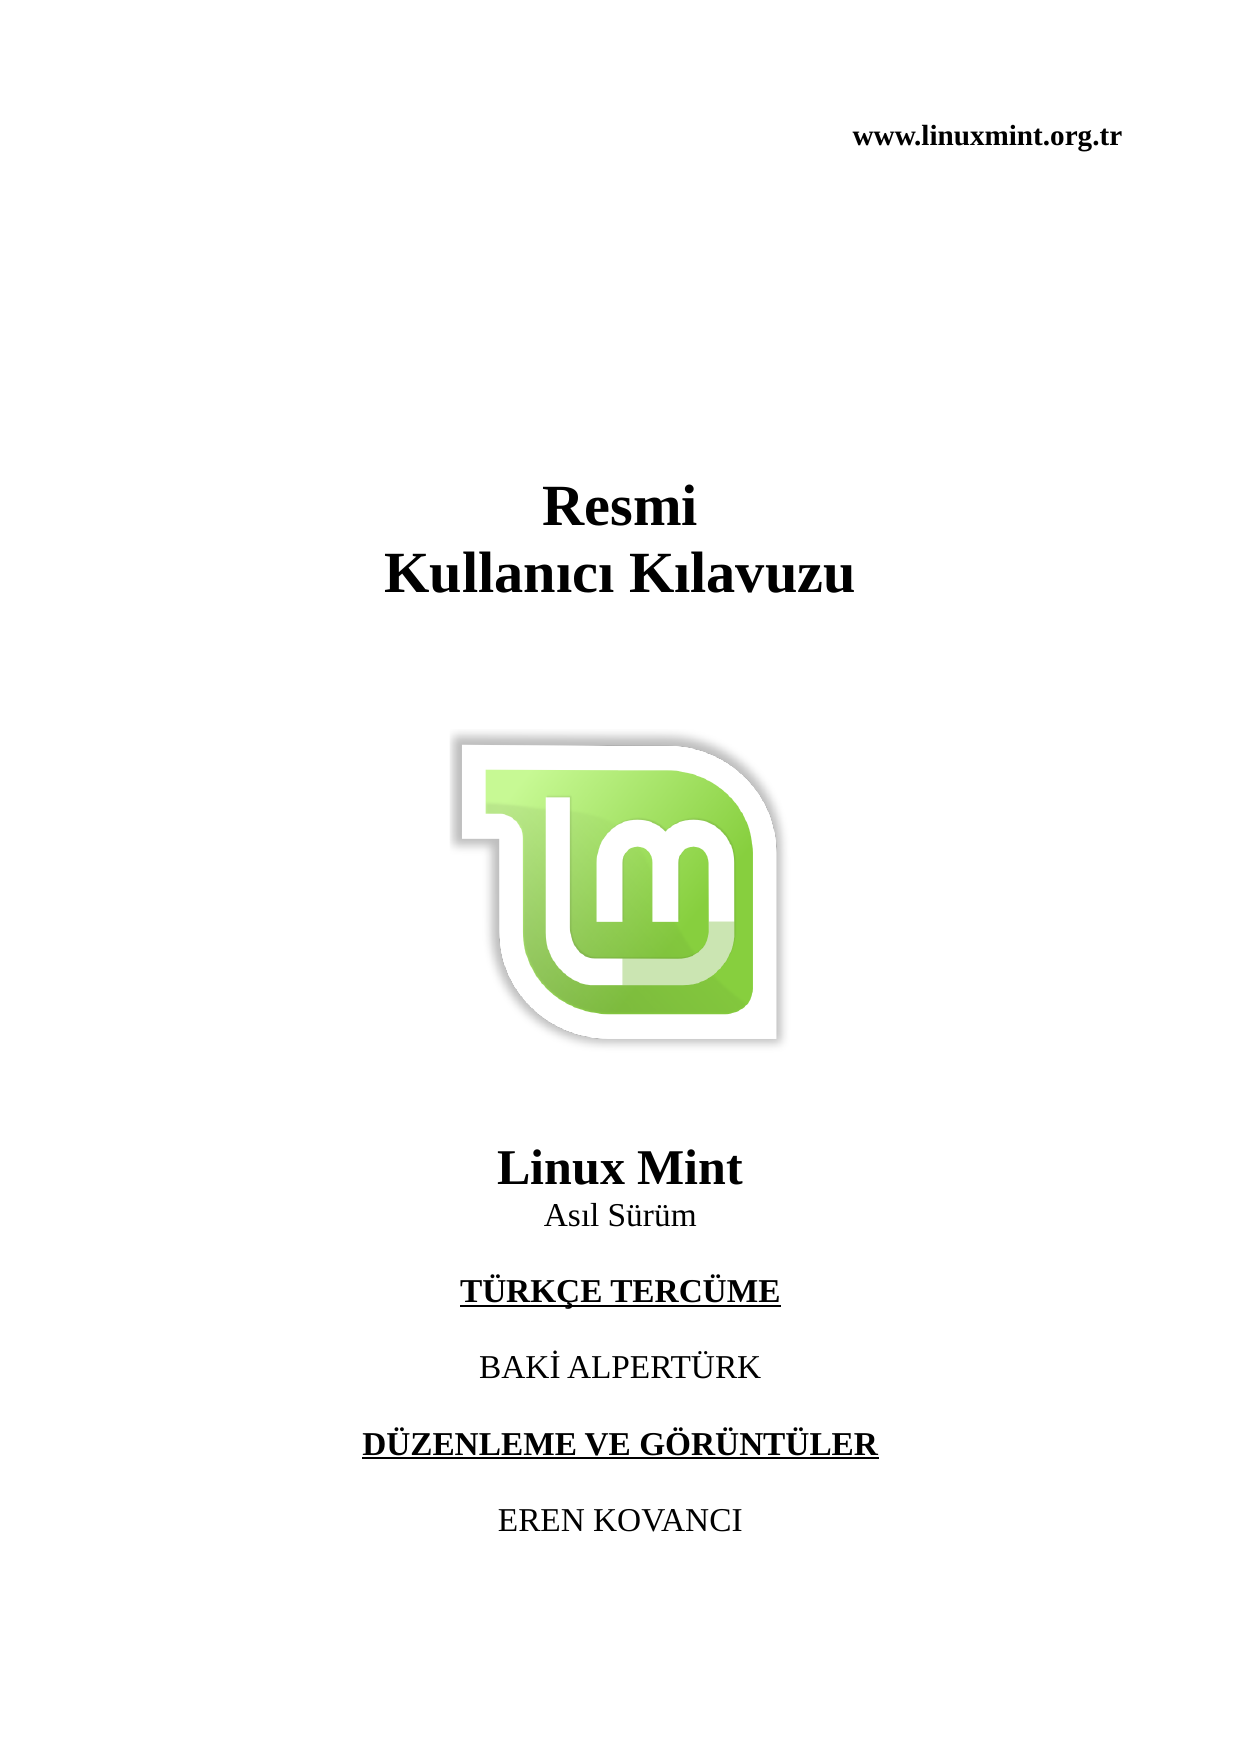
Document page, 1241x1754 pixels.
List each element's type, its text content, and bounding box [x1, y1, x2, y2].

picture [449, 729, 791, 1053]
text Resmi [118, 471, 1122, 538]
text Linux Mint [118, 1138, 1122, 1196]
text EREN KOVANCI [118, 1501, 1122, 1539]
text DÜZENLEME VE GÖRÜNTÜLER [118, 1424, 1122, 1462]
text Asıl Sürüm [118, 1196, 1122, 1234]
text BAKİ ALPERTÜRK [118, 1347, 1122, 1386]
text Kullanıcı Kılavuzu [118, 538, 1122, 605]
text TÜRKÇE TERCÜME [118, 1271, 1122, 1310]
text www.linuxmint.org.tr [118, 118, 1122, 152]
